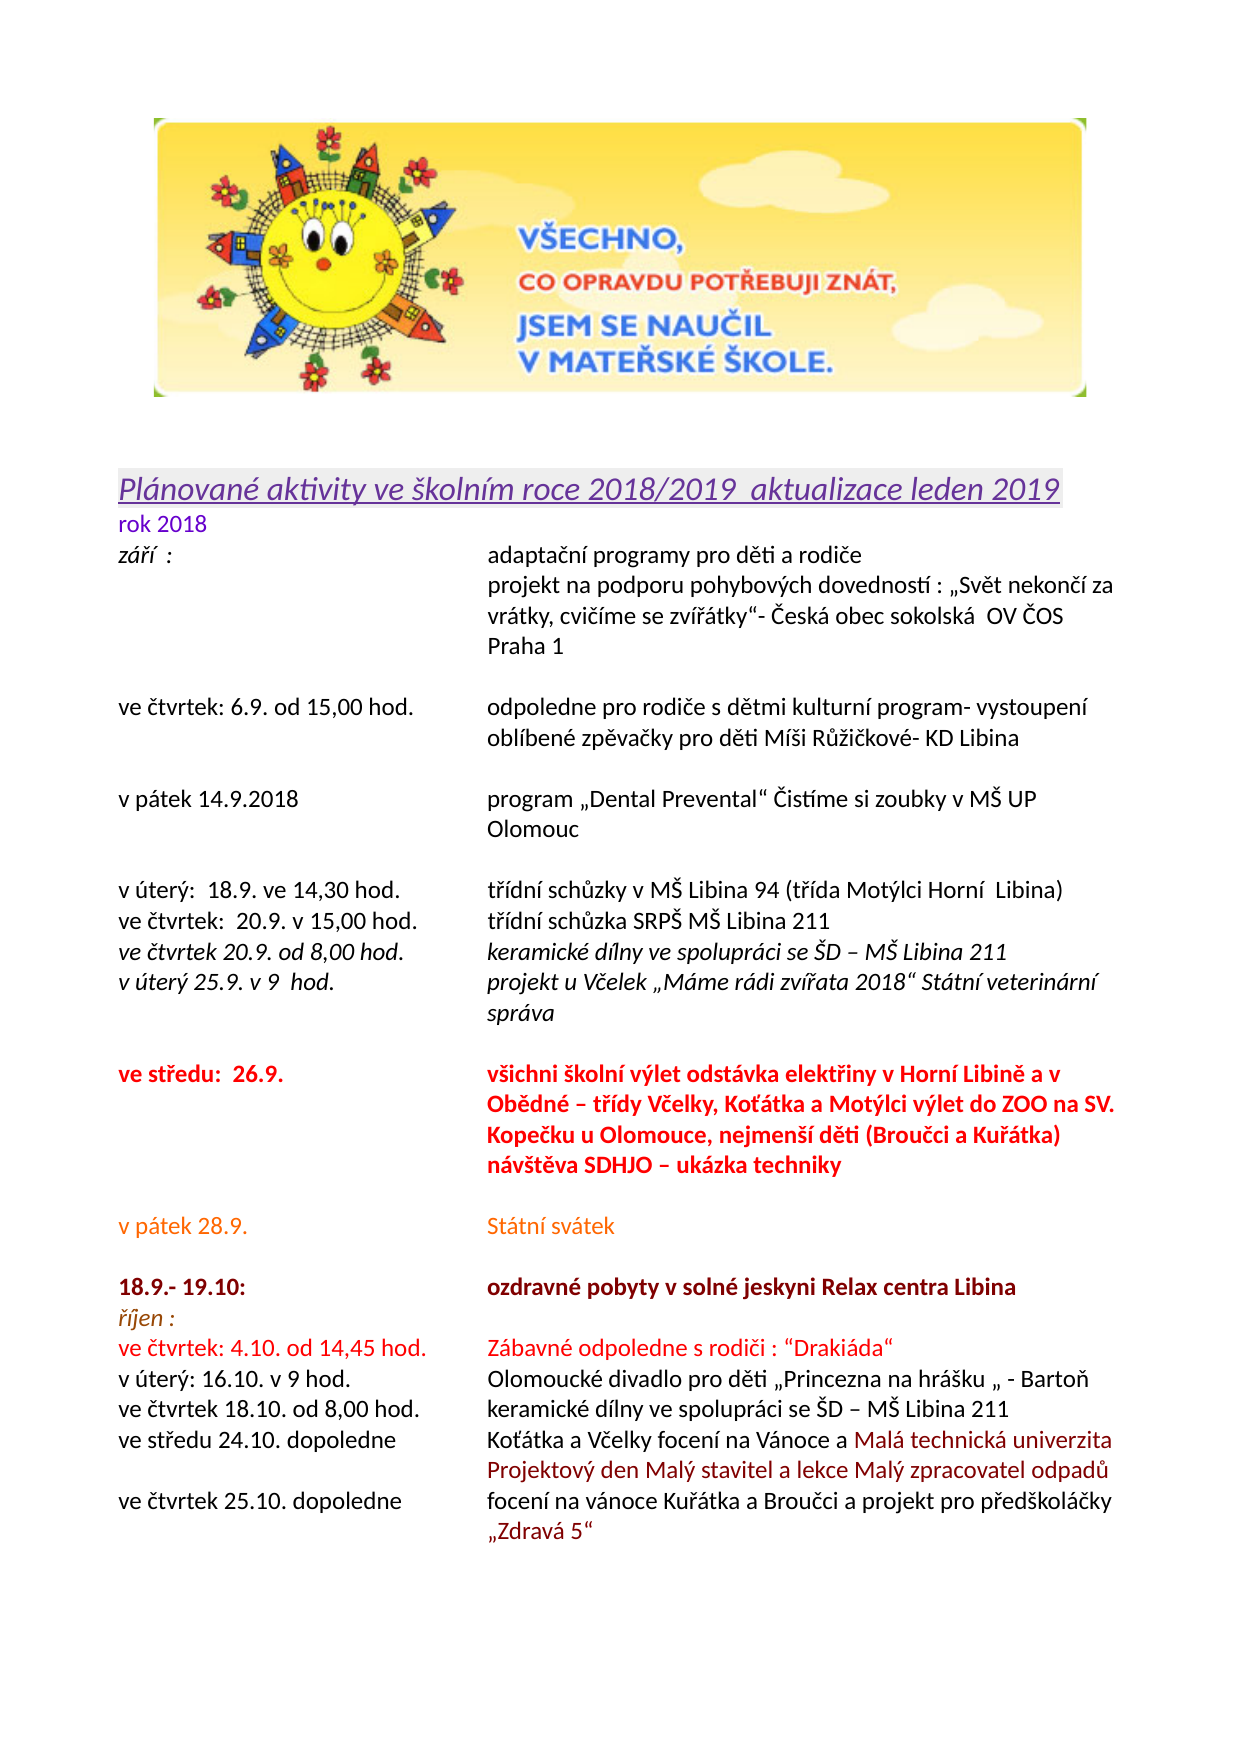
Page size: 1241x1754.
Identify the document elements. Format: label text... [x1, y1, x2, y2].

text ve čtvrtek 25.10. dopoledne focení na vánoce Kuřátka a Broučci a projekt pro předškoláčky [118, 1485, 1122, 1516]
text září : adaptační programy pro děti a rodiče [118, 539, 1122, 569]
text říjen : [118, 1302, 1122, 1332]
text ve čtvrtek 18.10. od 8,00 hod. keramické dílny ve spolupráci se ŠD – MŠ Libina 211 [118, 1393, 1122, 1424]
text v pátek 28.9. Státní svátek [118, 1210, 1122, 1241]
text 18.9.- 19.10: ozdravné pobyty v solné jeskyni Relax centra Libina [118, 1271, 1122, 1302]
text v úterý: 18.9. ve 14,30 hod. třídní schůzky v MŠ Libina 94 (třída Motýlci Horní Libina) [118, 874, 1122, 905]
text Projektový den Malý stavitel a lekce Malý zpracovatel odpadů [118, 1454, 1122, 1485]
text ve čtvrtek: 6.9. od 15,00 hod. odpoledne pro rodiče s dětmi kulturní program- vystoupení oblíbené zpěvačky pro děti Míši Růžičkové- KD Libina [118, 691, 1122, 752]
text ve středu 24.10. dopoledne Koťátka a Včelky focení na Vánoce a Malá technická univerzita [118, 1424, 1122, 1454]
text rok 2018 [118, 508, 1122, 539]
text v úterý: 16.10. v 9 hod. Olomoucké divadlo pro děti „Princezna na hrášku „ - Bartoň [118, 1363, 1122, 1393]
text v úterý 25.9. v 9 hod. projekt u Včelek „Máme rádi zvířata 2018“ Státní veterinární správa [118, 966, 1122, 1027]
text ve čtvrtek: 4.10. od 14,45 hod. Zábavné odpoledne s rodiči : “Drakiáda“ [118, 1332, 1122, 1363]
text Plánované aktivity ve školním roce 2018/2019 aktualizace leden 2019 [118, 468, 1122, 508]
text v pátek 14.9.2018 program „Dental Prevental“ Čistíme si zoubky v MŠ UP Olomouc [118, 783, 1122, 844]
text projekt na podporu pohybových dovedností : „Svět nekončí za vrátky, cvičíme se zvířátky“- Česká obec sokolská OV ČOS Praha 1 [118, 569, 1122, 661]
text ve středu: 26.9. všichni školní výlet odstávka elektřiny v Horní Libině a v Obědné – třídy Včelky, Koťátka a Motýlci výlet do ZOO na SV. Kopečku u Olomouce, nejmenší děti (Broučci a Kuřátka) návštěva SDHJO – ukázka techniky [118, 1058, 1122, 1180]
picture [153, 118, 1087, 397]
text ve čtvrtek 20.9. od 8,00 hod. keramické dílny ve spolupráci se ŠD – MŠ Libina 211 [118, 936, 1122, 966]
text ve čtvrtek: 20.9. v 15,00 hod. třídní schůzka SRPŠ MŠ Libina 211 [118, 905, 1122, 936]
text „Zdravá 5“ [118, 1516, 1122, 1546]
